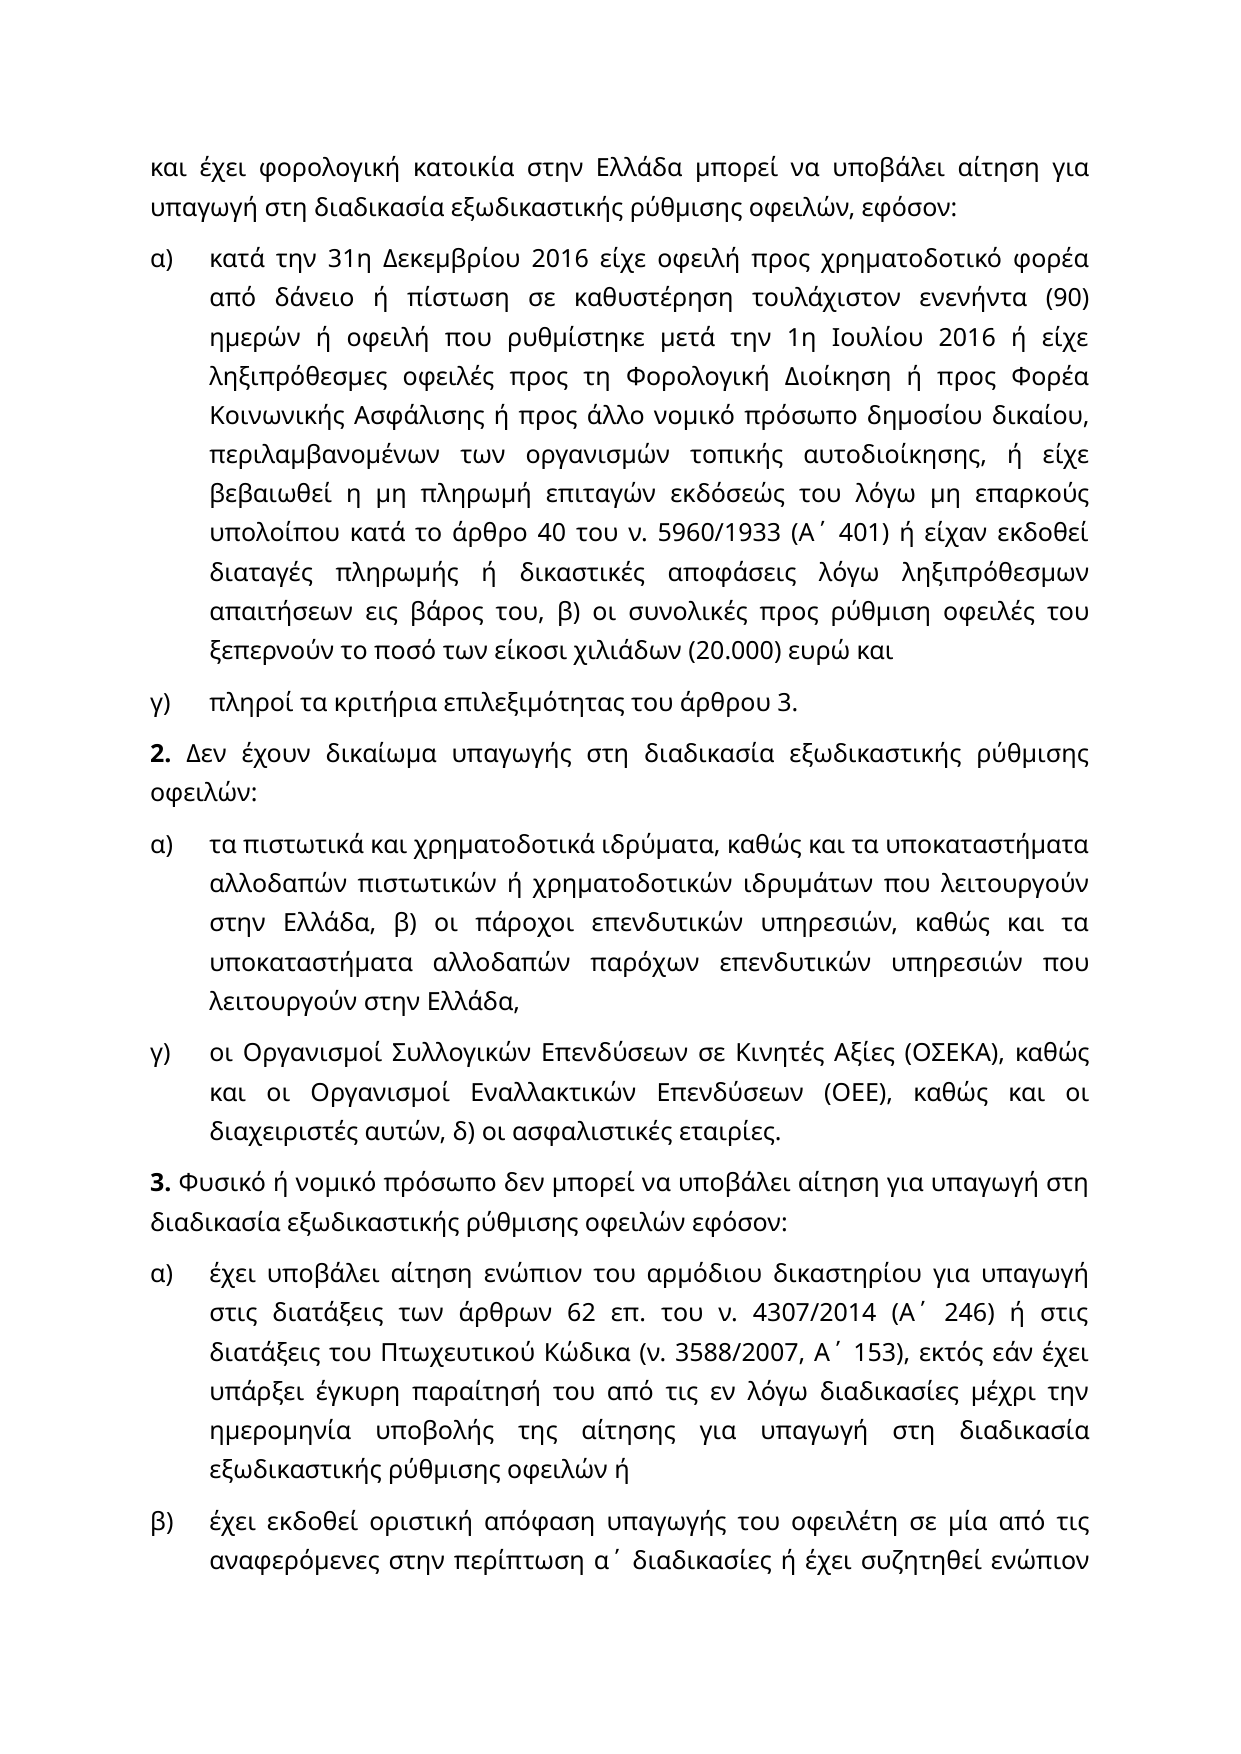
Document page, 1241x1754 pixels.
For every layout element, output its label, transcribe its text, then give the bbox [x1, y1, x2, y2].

list α) κατά την 31η Δεκεμβρίου 2016 είχε οφειλή προς χρηματοδοτικό φορέα από δάνειο ή πίστωση σε καθυστέρηση τουλάχιστον ενενήντα (90) ημερών ή οφειλή που ρυθμίστηκε μετά την 1η Ιουλίου 2016 ή είχε ληξιπρόθεσμες οφειλές προς τη Φορολογική Διοίκηση ή προς Φορέα Κοινωνικής Ασφάλισης ή προς άλλο νομικό πρόσωπο δημοσίου δικαίου, περιλαμβανομένων των οργανισμών τοπικής αυτοδιοίκησης, ή είχε βεβαιωθεί η μη πληρωμή επιταγών εκδόσεώς του λόγω μη επαρκούς υπολοίπου κατά το άρθρο 40 του ν. 5960/1933 (Α΄ 401) ή είχαν εκδοθεί διαταγές πληρωμής ή δικαστικές αποφάσεις λόγω ληξιπρόθεσμων απαιτήσεων εις βάρος του, β) οι συνολικές προς ρύθμιση οφειλές του ξεπερνούν το ποσό των είκοσι χιλιάδων (20.000) ευρώ και [150, 241, 1090, 667]
text 2. Δεν έχουν δικαίωμα υπαγωγής στη διαδικασία εξωδικαστικής ρύθμισης οφειλών: [150, 736, 1090, 809]
list α) τα πιστωτικά και χρηματοδοτικά ιδρύματα, καθώς και τα υποκαταστήματα αλλοδαπών πιστωτικών ή χρηματοδοτικών ιδρυμάτων που λειτουργούν στην Ελλάδα, β) οι πάροχοι επενδυτικών υπηρεσιών, καθώς και τα υποκαταστήματα αλλοδαπών παρόχων επενδυτικών υπηρεσιών που λειτουργούν στην Ελλάδα, [150, 827, 1090, 1017]
text και έχει φορολογική κατοικία στην Ελλάδα μπορεί να υποβάλει αίτηση για υπαγωγή στη διαδικασία εξωδικαστικής ρύθμισης οφειλών, εφόσον: [150, 150, 1090, 223]
text 3. Φυσικό ή νομικό πρόσωπο δεν μπορεί να υποβάλει αίτηση για υπαγωγή στη διαδικασία εξωδικαστικής ρύθμισης οφειλών εφόσον: [150, 1165, 1090, 1238]
list β) έχει εκδοθεί οριστική απόφαση υπαγωγής του οφειλέτη σε μία από τις αναφερόμενες στην περίπτωση α΄ διαδικασίες ή έχει συζητηθεί ενώπιον [150, 1503, 1090, 1577]
list γ) πληροί τα κριτήρια επιλεξιμότητας του άρθρου 3. [150, 684, 1090, 718]
list γ) οι Οργανισμοί Συλλογικών Επενδύσεων σε Κινητές Αξίες (ΟΣΕΚΑ), καθώς και οι Οργανισμοί Εναλλακτικών Επενδύσεων (ΟΕΕ), καθώς και οι διαχειριστές αυτών, δ) οι ασφαλιστικές εταιρίες. [150, 1035, 1090, 1147]
list α) έχει υποβάλει αίτηση ενώπιον του αρμόδιου δικαστηρίου για υπαγωγή στις διατάξεις των άρθρων 62 επ. του ν. 4307/2014 (Α΄ 246) ή στις διατάξεις του Πτωχευτικού Κώδικα (ν. 3588/2007, Α΄ 153), εκτός εάν έχει υπάρξει έγκυρη παραίτησή του από τις εν λόγω διαδικασίες μέχρι την ημερομηνία υποβολής της αίτησης για υπαγωγή στη διαδικασία εξωδικαστικής ρύθμισης οφειλών ή [150, 1256, 1090, 1486]
